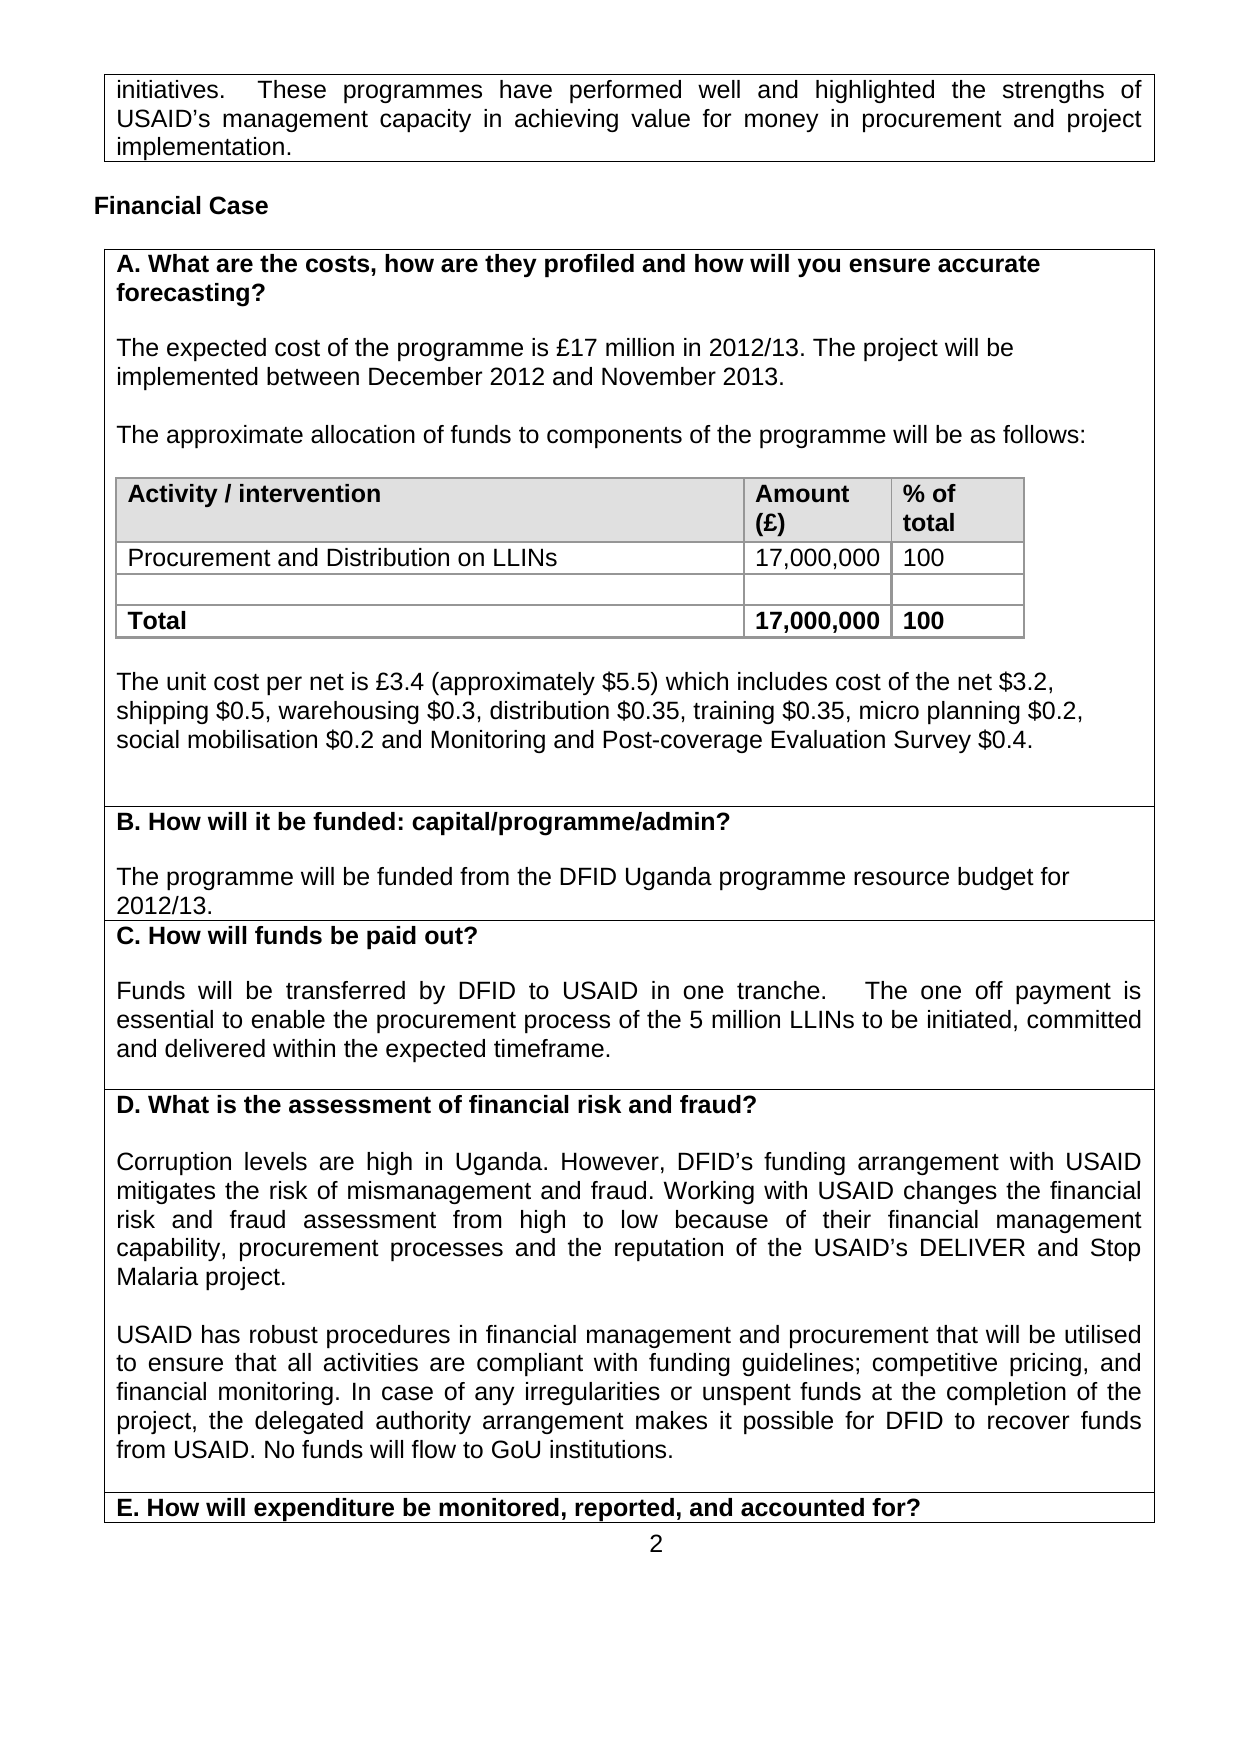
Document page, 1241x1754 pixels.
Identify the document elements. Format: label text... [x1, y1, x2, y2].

table_cell [745, 575, 890, 604]
table_cell [893, 575, 1023, 604]
table_header A. What are the costs, how are they profiled and how will you ensure accurate forecasting? The expected cost of the programme is £17 million in 2012/13. The project will be implemented between December 2012 and November 2013. The approximate allocation of funds to components of the programme will be as follows: The unit cost per net is £3.4 (approximately $5.5) which includes cost of the net $3.2, shipping $0.5, warehousing $0.3, distribution $0.35, training $0.35, micro planning $0.2, social mobilisation $0.2 and Monitoring and Post-coverage Evaluation Survey $0.4. [105, 250, 1154, 806]
table_cell Procurement and Distribution on LLINs [117, 543, 743, 572]
table_cell Total [117, 606, 743, 636]
table_cell 17,000,000 [745, 543, 890, 572]
table_header Amount (£) [745, 479, 891, 541]
table_cell 17,000,000 [745, 606, 890, 636]
table_cell 100 [893, 543, 1023, 572]
table_header Activity / intervention [117, 479, 743, 541]
table_cell C. How will funds be paid out? Funds will be transferred by DFID to USAID in one tranche. The one off payment is essential to enable the procurement process of the 5 million LLINs to be initiated, committed and delivered within the expected timeframe. [105, 921, 1154, 1089]
table_cell E. How will expenditure be monitored, reported, and accounted for? [105, 1493, 1154, 1522]
table_cell B. How will it be funded: capital/programme/admin? The programme will be funded from the DFID Uganda programme resource budget for 2012/13. [105, 807, 1154, 920]
table_cell D. What is the assessment of financial risk and fraud? Corruption levels are high in Uganda. However, DFID’s funding arrangement with USAID mitigates the risk of mismanagement and fraud. Working with USAID changes the financial risk and fraud assessment from high to low because of their financial management capability, procurement processes and the reputation of the USAID’s DELIVER and Stop Malaria project. USAID has robust procedures in financial management and procurement that will be utilised to ensure that all activities are compliant with funding guidelines; competitive pricing, and financial monitoring. In case of any irregularities or unspent funds at the completion of the project, the delegated authority arrangement makes it possible for DFID to recover funds from USAID. No funds will flow to GoU institutions. [105, 1090, 1154, 1492]
table_cell 100 [893, 606, 1023, 636]
table_header % of total [892, 479, 1023, 541]
table_cell [117, 575, 743, 604]
table_cell initiatives. These programmes have performed well and highlighted the strengths of USAID’s management capacity in achieving value for money in procurement and project implementation. [105, 75, 1154, 161]
text Financial Case [93, 191, 1125, 220]
